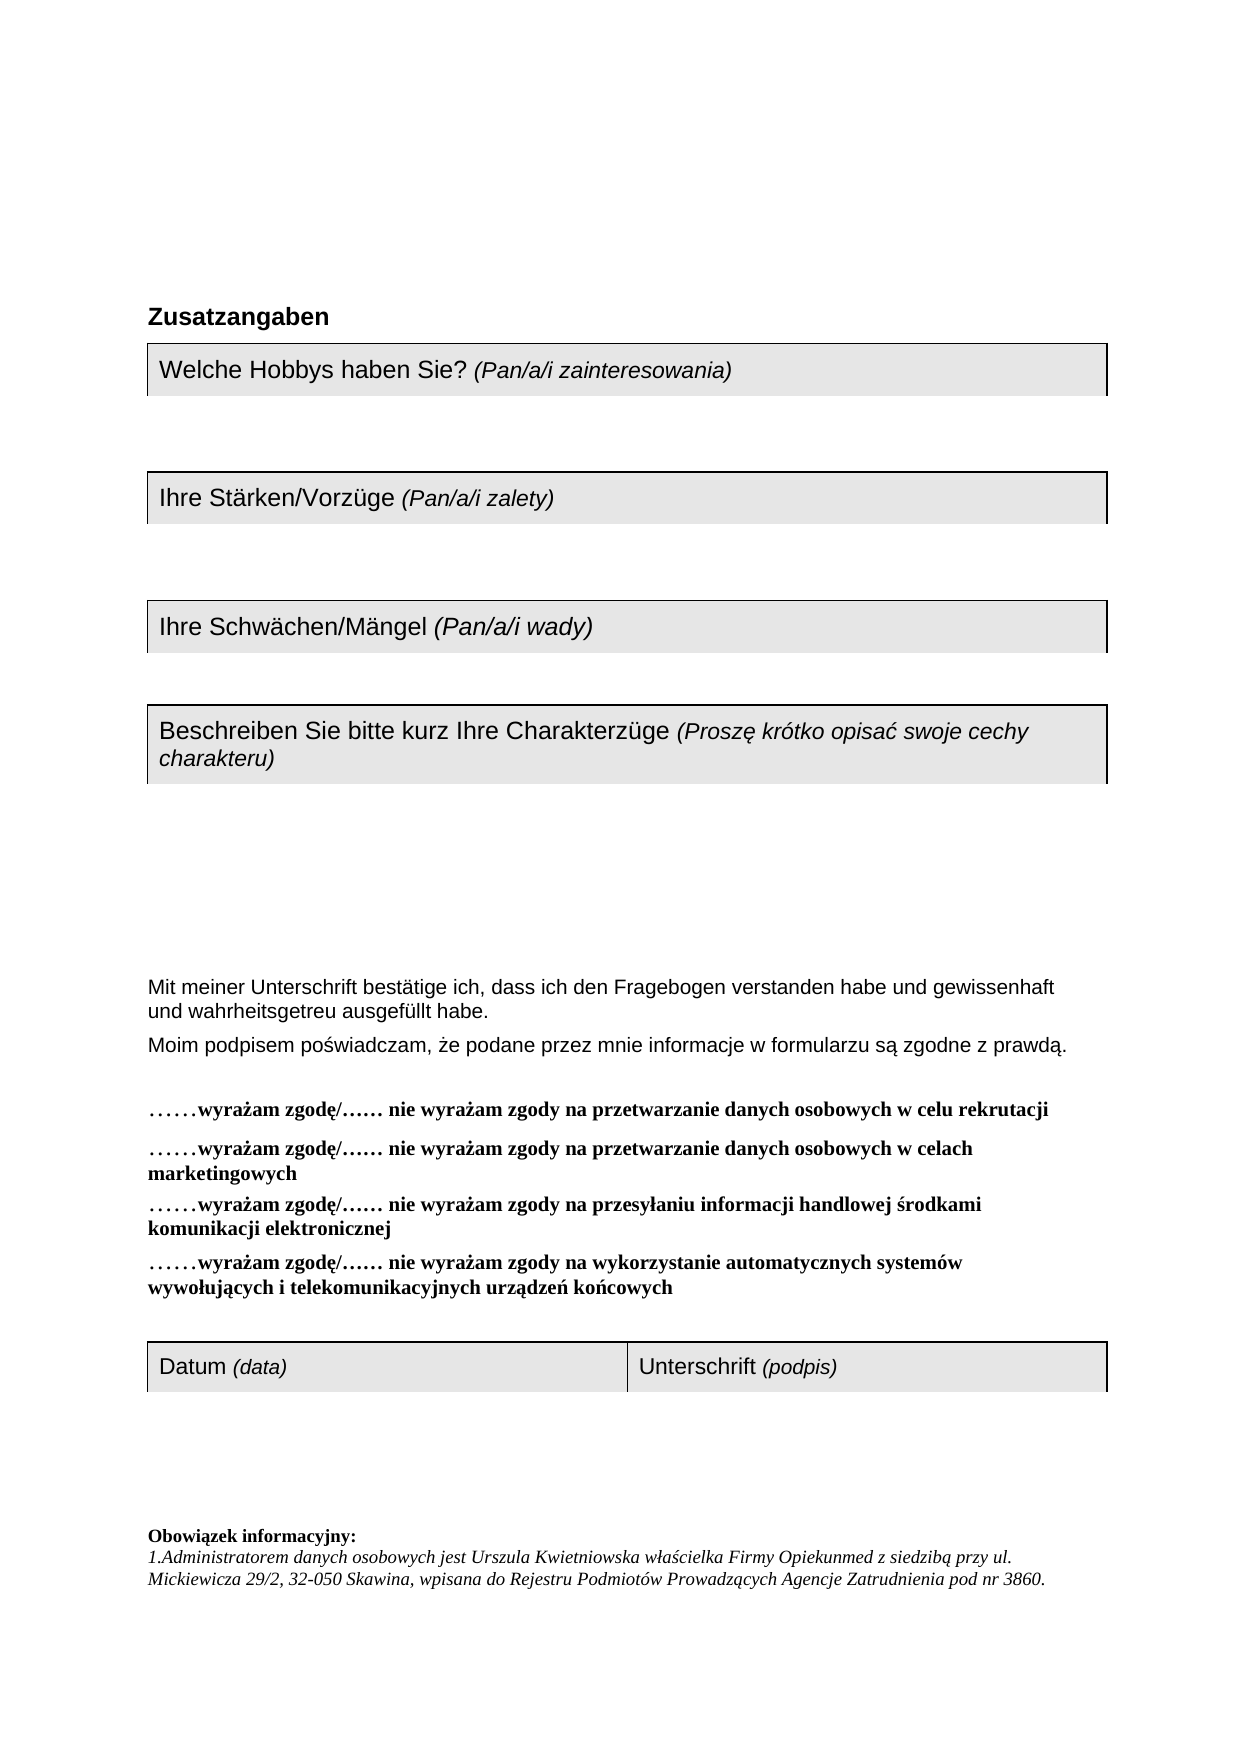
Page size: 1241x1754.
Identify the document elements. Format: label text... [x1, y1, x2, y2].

table_cell [148, 653, 1107, 704]
table_cell [627, 1392, 1107, 1443]
text ……wyrażam zgodę/…… nie wyrażam zgody na przetwarzanie danych osobowych w celu rekrutacji [148, 1093, 1093, 1121]
table_header Welche Hobbys haben Sie? (Pan/a/i zainteresowania) [148, 344, 1106, 396]
table_cell [148, 1392, 627, 1443]
text Mit meiner Unterschrift bestätige ich, dass ich den Fragebogen verstanden habe und gewissenhaft und wahrheitsgetreu ausgefüllt habe. [148, 975, 1093, 1023]
table_cell Ihre Stärken/Vorzüge (Pan/a/i zalety) [148, 473, 1106, 524]
table_cell [148, 148, 1115, 223]
text Obowiązek informacyjny: 1.Administratorem danych osobowych jest Urszula Kwietniowska właścielka Firmy Opiekunmed z siedzibą przy ul. Mickiewicza 29/2, 32-050 Skawina, wpisana do Rejestru Podmiotów Prowadzących Agencje Zatrudnienia pod nr 3860. [148, 1524, 1093, 1589]
text Zusatzangaben [148, 302, 1093, 330]
table_cell [148, 396, 1107, 471]
text ……wyrażam zgodę/…… nie wyrażam zgody na wykorzystanie automatycznych systemów wywołujących i telekomunikacyjnych urządzeń końcowych [148, 1246, 1093, 1299]
table_header Datum (data) [148, 1343, 627, 1392]
table_cell Ihre Schwächen/Mängel (Pan/a/i wady) [148, 601, 1106, 653]
table_cell [148, 524, 1107, 600]
table_cell [148, 784, 1107, 925]
text ……wyrażam zgodę/…… nie wyrażam zgody na przesyłaniu informacji handlowej środkami komunikacji elektronicznej [148, 1188, 1093, 1240]
table_cell Beschreiben Sie bitte kurz Ihre Charakterzüge (Proszę krótko opisać swoje cechy charakteru) [148, 706, 1106, 784]
table_header Unterschrift (podpis) [628, 1343, 1106, 1392]
text Moim podpisem poświadczam, że podane przez mnie informacje w formularzu są zgodne z prawdą. [148, 1033, 1093, 1057]
text ……wyrażam zgodę/…… nie wyrażam zgody na przetwarzanie danych osobowych w celach marketingowych [148, 1132, 1093, 1185]
